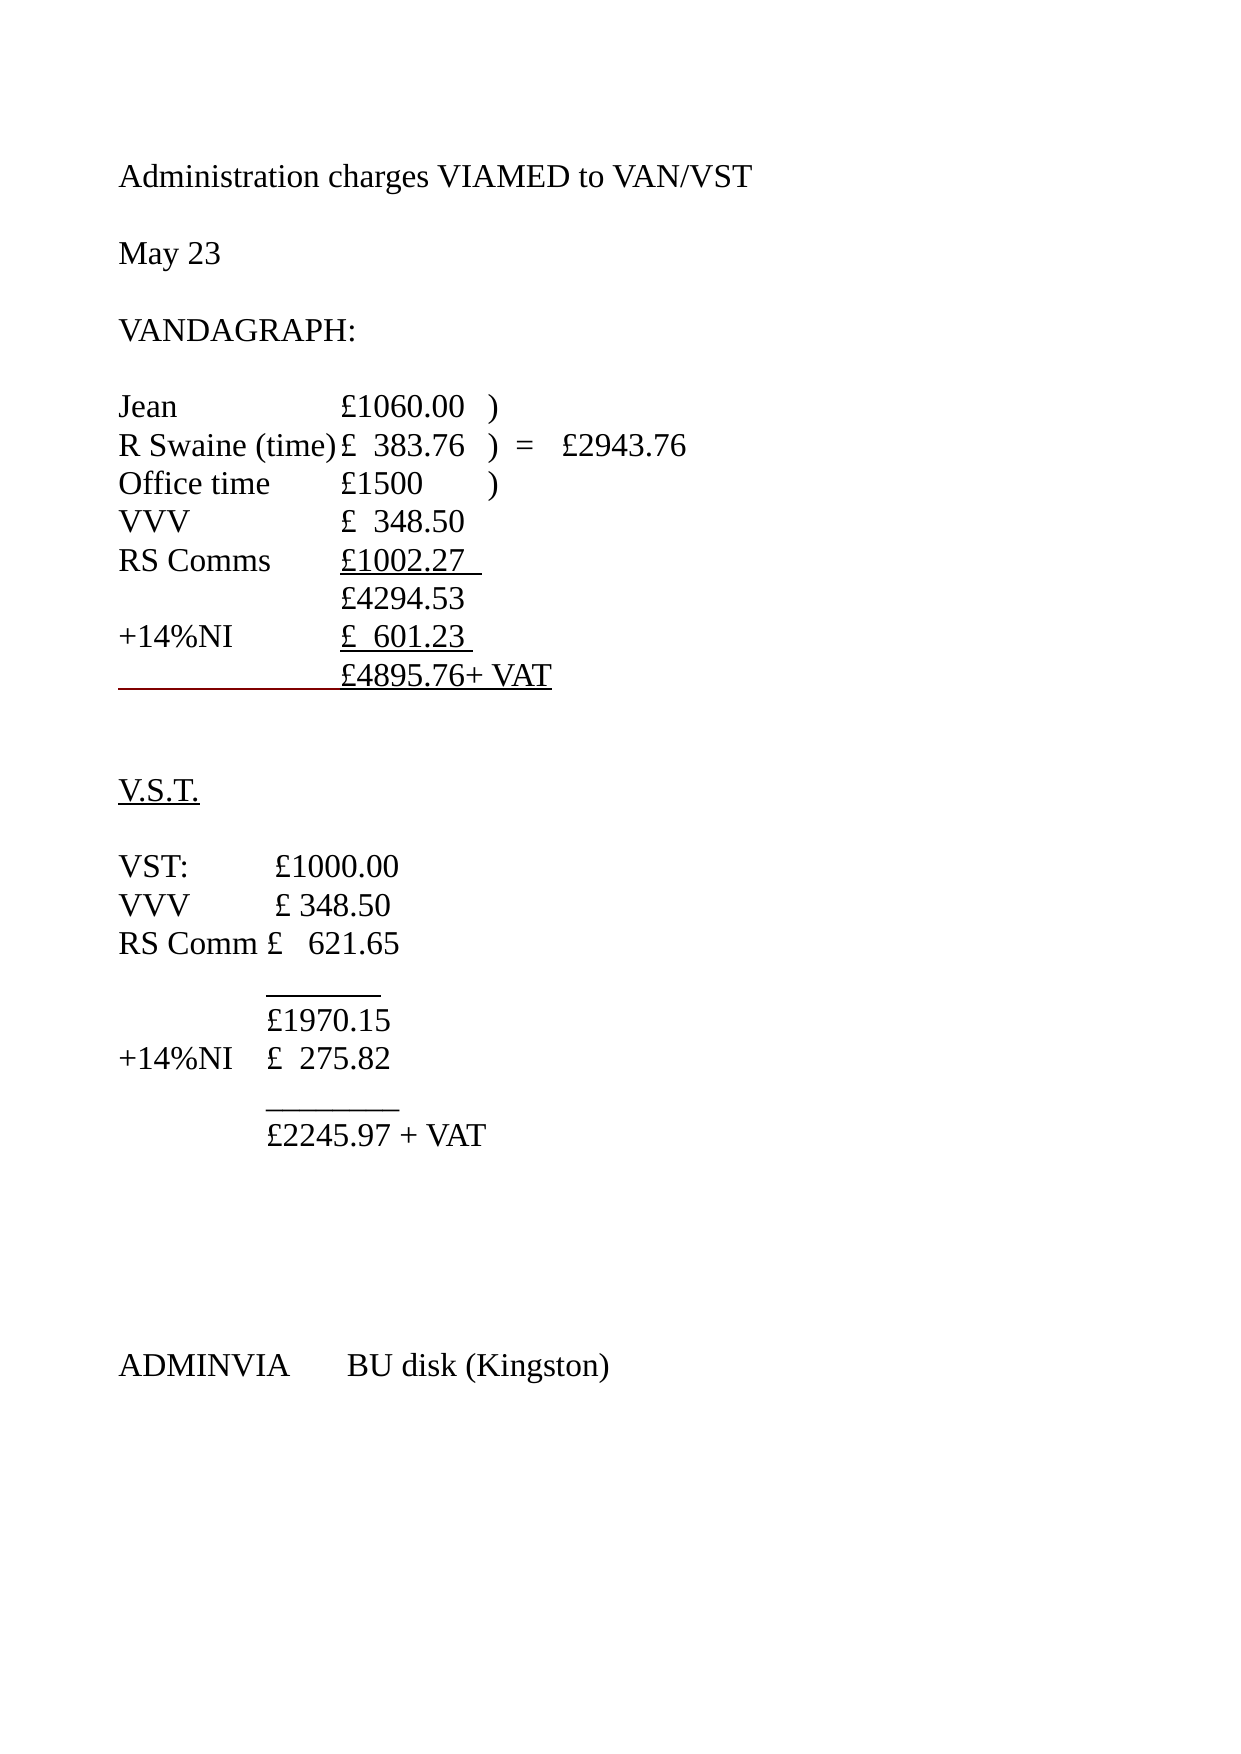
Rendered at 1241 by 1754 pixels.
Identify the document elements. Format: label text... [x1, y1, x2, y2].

text RS Comms £1002.27 [118, 540, 1122, 578]
text Jean £1060.00 ) [118, 386, 1122, 425]
text ________ [118, 1076, 1122, 1115]
text £2245.97 + VAT [118, 1115, 1122, 1153]
text VANDAGRAPH: [118, 310, 1122, 348]
text +14%NI £ 275.82 [118, 1038, 1122, 1076]
text Administration charges VIAMED to VAN/VST [118, 156, 1122, 195]
text VST: £1000.00 [118, 846, 1122, 885]
text £1970.15 [118, 1000, 1122, 1038]
text RS Comm £ 621.65 [118, 923, 1122, 961]
text ADMINVIA BU disk (Kingston) [118, 1345, 1122, 1383]
text £4895.76+ VAT [118, 655, 1122, 693]
text V.S.T. [118, 770, 1122, 808]
text £4294.53 [118, 578, 1122, 616]
text +14%NI £ 601.23 [118, 616, 1122, 655]
text R Swaine (time) £ 383.76 ) = £2943.76 [118, 425, 1122, 463]
text VVV £ 348.50 [118, 885, 1122, 923]
text VVV £ 348.50 [118, 501, 1122, 540]
text May 23 [118, 233, 1122, 271]
text Office time £1500 ) [118, 463, 1122, 501]
